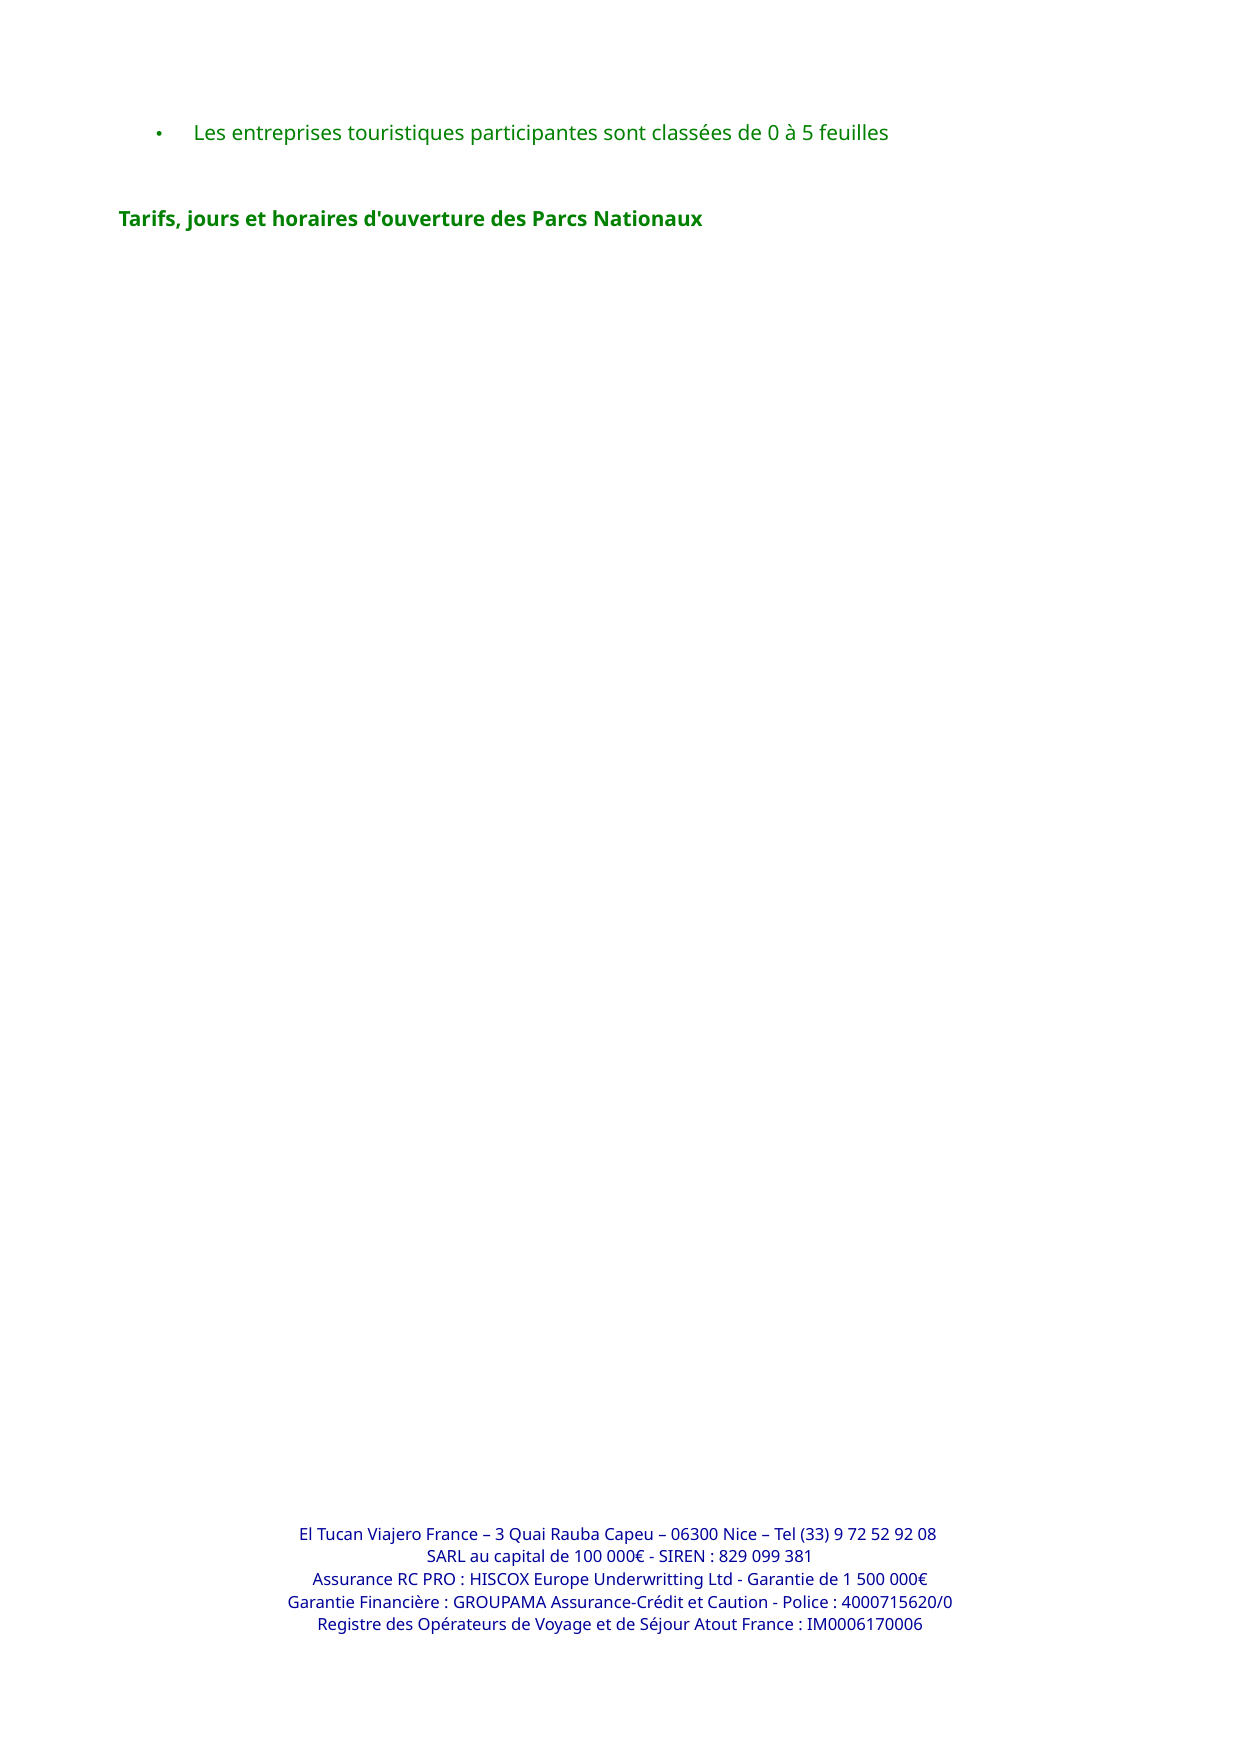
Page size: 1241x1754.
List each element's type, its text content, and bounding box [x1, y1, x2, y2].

text Tarifs, jours et horaires d'ouverture des Parcs Nationaux [118, 204, 1122, 232]
list Les entreprises touristiques participantes sont classées de 0 à 5 feuilles [156, 118, 1122, 147]
